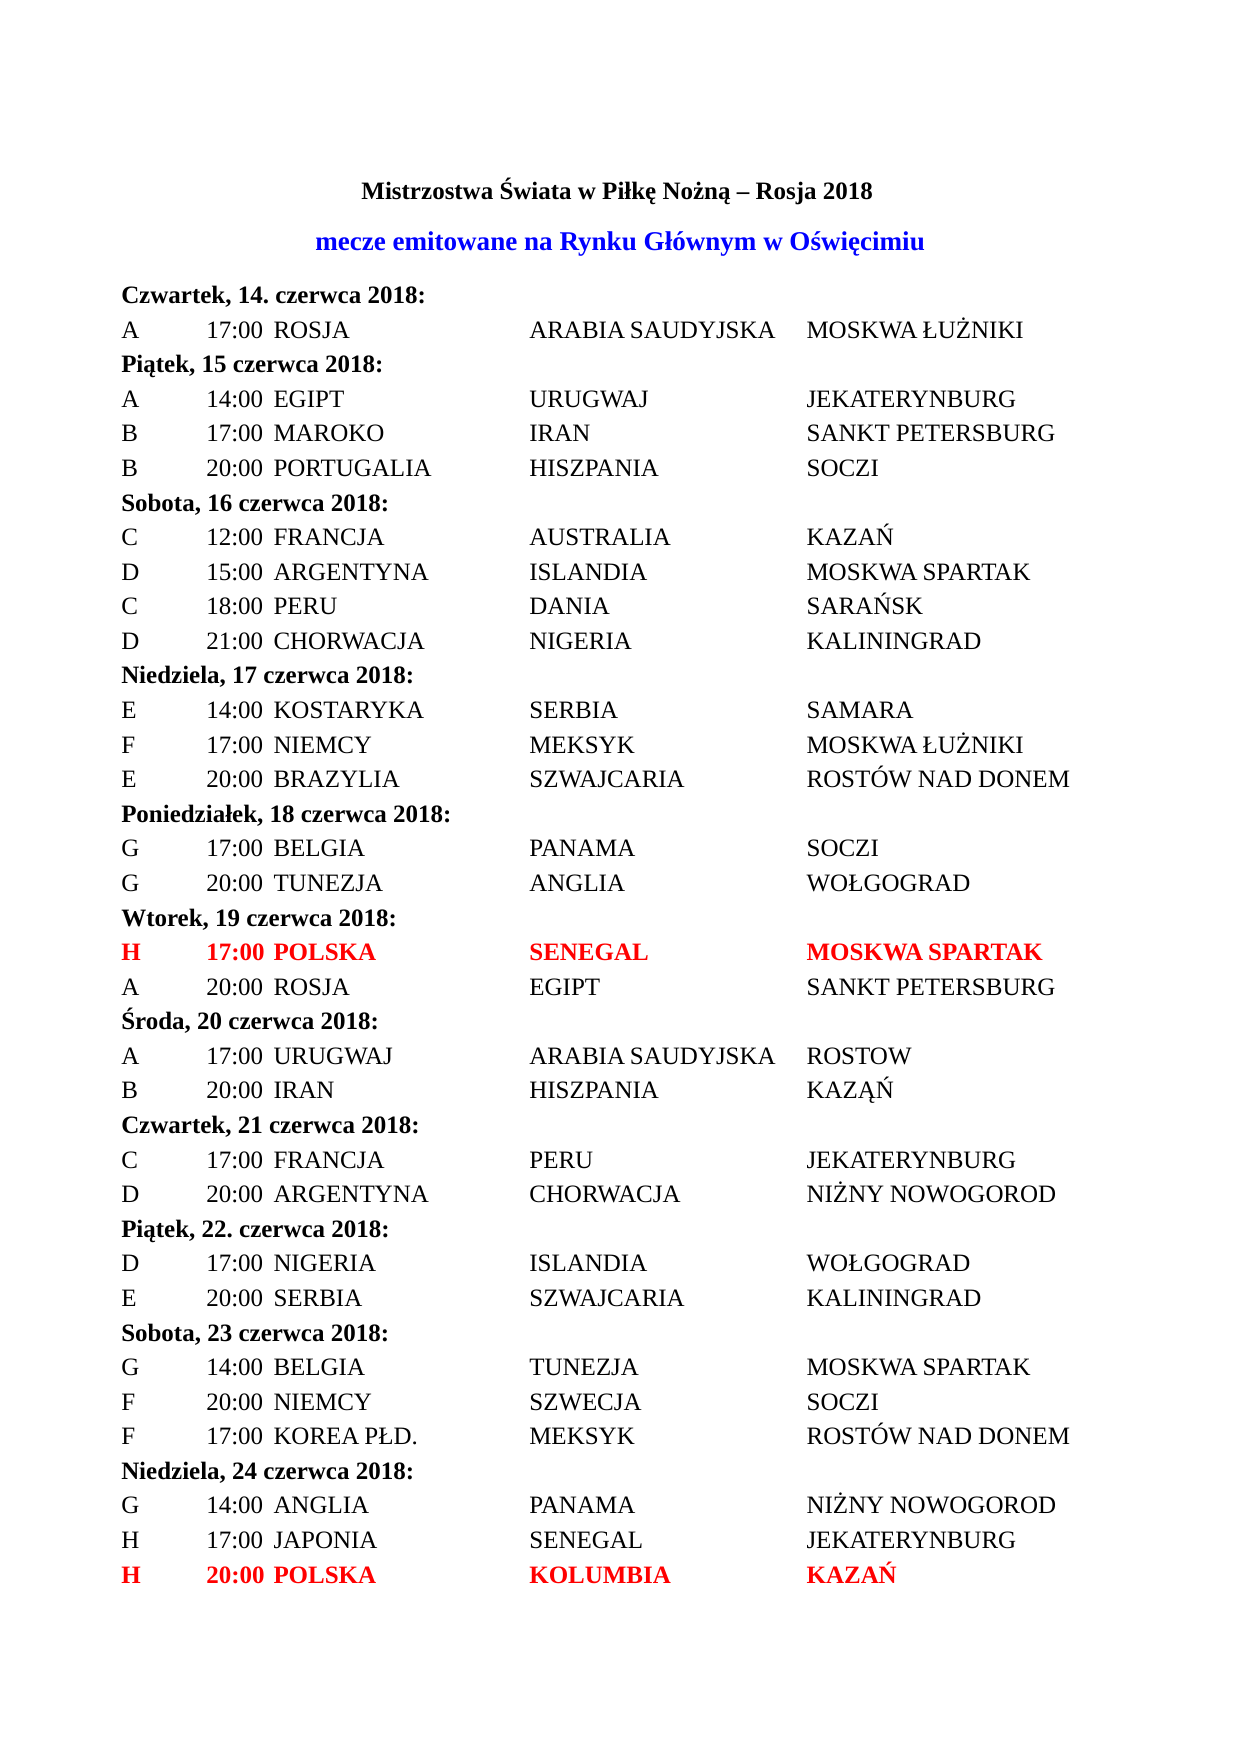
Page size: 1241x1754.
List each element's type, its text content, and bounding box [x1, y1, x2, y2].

table_cell [793, 1142, 803, 1176]
table_cell Sobota, 16 czerwca 2018: [118, 485, 1079, 519]
table_cell 21:00 [203, 623, 270, 658]
table_cell D [118, 1246, 203, 1280]
table_cell NIEMCY [270, 727, 526, 761]
table_cell A [118, 1038, 203, 1073]
table_cell 20:00 [203, 761, 270, 796]
table_cell [793, 1246, 803, 1280]
table_cell [782, 1073, 793, 1107]
table_cell KOSTARYKA [270, 692, 526, 727]
table_cell [782, 761, 793, 796]
table_cell POLSKA [270, 1557, 526, 1591]
table_cell E [118, 1280, 203, 1315]
table_cell 20:00 [203, 1557, 270, 1591]
table_cell KOLUMBIA [526, 1557, 782, 1591]
table_cell ROSTOW [804, 1038, 1079, 1073]
table_cell 17:00 [203, 1142, 270, 1176]
table_cell [782, 1176, 793, 1211]
table_cell [782, 1384, 793, 1418]
table_cell [782, 554, 793, 588]
table_cell POLSKA [270, 934, 526, 969]
text Mistrzostwa Świata w Piłkę Nożną – Rosja 2018 [118, 176, 1122, 205]
table_cell 20:00 [203, 1384, 270, 1418]
table_cell 15:00 [203, 554, 270, 588]
table_cell ROSJA [270, 969, 526, 1003]
table_cell MOSKWA SPARTAK [804, 934, 1079, 969]
table_cell [793, 1280, 803, 1315]
table_cell SANKT PETERSBURG [804, 416, 1079, 450]
table_cell WOŁGOGRAD [804, 865, 1079, 900]
table_cell [793, 381, 803, 416]
table_cell DANIA [526, 589, 782, 623]
table_cell G [118, 865, 203, 900]
table_cell SOCZI [804, 450, 1079, 485]
table_cell Środa, 20 czerwca 2018: [118, 1004, 1079, 1038]
table_cell MOSKWA SPARTAK [804, 554, 1079, 588]
table_cell [782, 589, 793, 623]
table_cell MOSKWA ŁUŻNIKI [804, 727, 1079, 761]
table_cell F [118, 1419, 203, 1453]
table_cell [782, 934, 793, 969]
table_cell TUNEZJA [270, 865, 526, 900]
table_cell PORTUGALIA [270, 450, 526, 485]
table_cell [793, 1073, 803, 1107]
table_cell [782, 1246, 793, 1280]
table_cell B [118, 1073, 203, 1107]
table_cell D [118, 554, 203, 588]
table_cell PERU [526, 1142, 782, 1176]
table_cell [793, 865, 803, 900]
table_cell BELGIA [270, 831, 526, 865]
table_cell Poniedziałek, 18 czerwca 2018: [118, 796, 1079, 831]
table_cell FRANCJA [270, 519, 526, 554]
table_cell Czwartek, 21 czerwca 2018: [118, 1107, 1079, 1142]
table_cell EGIPT [526, 969, 782, 1003]
table_cell KALININGRAD [804, 1280, 1079, 1315]
table_cell [793, 519, 803, 554]
table_cell [782, 1557, 793, 1591]
text mecze emitowane na Rynku Głównym w Oświęcimiu [118, 225, 1122, 257]
table_cell 20:00 [203, 1176, 270, 1211]
table_cell [793, 1349, 803, 1384]
table_cell 17:00 [203, 934, 270, 969]
table_cell [782, 1488, 793, 1522]
table_cell 17:00 [203, 312, 270, 346]
table_cell [782, 865, 793, 900]
table_cell Wtorek, 19 czerwca 2018: [118, 900, 1079, 934]
table_cell MEKSYK [526, 727, 782, 761]
table_header Czwartek, 14. czerwca 2018: [118, 277, 1079, 312]
table_cell IRAN [270, 1073, 526, 1107]
table_cell KAZAŃ [804, 519, 1079, 554]
table_cell [793, 831, 803, 865]
table_cell A [118, 381, 203, 416]
table_cell ROSJA [270, 312, 526, 346]
table_cell A [118, 312, 203, 346]
table_cell F [118, 1384, 203, 1418]
table_cell 17:00 [203, 831, 270, 865]
table_cell [793, 312, 803, 346]
table_cell 18:00 [203, 589, 270, 623]
table_cell ARABIA SAUDYJSKA [526, 312, 782, 346]
table_cell [782, 692, 793, 727]
table_cell EGIPT [270, 381, 526, 416]
table_cell HISZPANIA [526, 450, 782, 485]
table_cell 14:00 [203, 692, 270, 727]
table_cell [782, 416, 793, 450]
table_cell [118, 1591, 1079, 1626]
table_cell KAZĄŃ [804, 1073, 1079, 1107]
table_cell B [118, 416, 203, 450]
table_cell SERBIA [270, 1280, 526, 1315]
table_cell [782, 1522, 793, 1557]
table_cell [793, 1384, 803, 1418]
table_cell JEKATERYNBURG [804, 1142, 1079, 1176]
table_cell MOSKWA SPARTAK [804, 1349, 1079, 1384]
table_cell ANGLIA [526, 865, 782, 900]
table_cell ROSTÓW NAD DONEM [804, 761, 1079, 796]
table_cell Niedziela, 24 czerwca 2018: [118, 1453, 1079, 1488]
table_cell E [118, 761, 203, 796]
table_cell [782, 312, 793, 346]
table_cell F [118, 727, 203, 761]
table_cell NIGERIA [270, 1246, 526, 1280]
table_cell [793, 969, 803, 1003]
table_cell G [118, 1488, 203, 1522]
table_cell 14:00 [203, 381, 270, 416]
table_cell [793, 1557, 803, 1591]
table_cell SARAŃSK [804, 589, 1079, 623]
table_cell BRAZYLIA [270, 761, 526, 796]
table_cell 14:00 [203, 1488, 270, 1522]
table_cell NIEMCY [270, 1384, 526, 1418]
table_cell WOŁGOGRAD [804, 1246, 1079, 1280]
table_cell [782, 450, 793, 485]
table_cell FRANCJA [270, 1142, 526, 1176]
table_cell KOREA PŁD. [270, 1419, 526, 1453]
table_cell KALININGRAD [804, 623, 1079, 658]
table_cell JAPONIA [270, 1522, 526, 1557]
table_cell [782, 519, 793, 554]
table_cell Piątek, 15 czerwca 2018: [118, 346, 1079, 381]
table_cell D [118, 623, 203, 658]
table_cell NIŻNY NOWOGOROD [804, 1176, 1079, 1211]
table_cell 20:00 [203, 1073, 270, 1107]
table_cell B [118, 450, 203, 485]
table_cell NIŻNY NOWOGOROD [804, 1488, 1079, 1522]
table_cell JEKATERYNBURG [804, 381, 1079, 416]
table_cell SANKT PETERSBURG [804, 969, 1079, 1003]
table_cell E [118, 692, 203, 727]
table_cell [793, 1038, 803, 1073]
table_cell SAMARA [804, 692, 1079, 727]
table_cell ANGLIA [270, 1488, 526, 1522]
table_cell MAROKO [270, 416, 526, 450]
table_cell AUSTRALIA [526, 519, 782, 554]
table_cell 12:00 [203, 519, 270, 554]
table_cell SOCZI [804, 831, 1079, 865]
table_cell KAZAŃ [804, 1557, 1079, 1591]
table_cell SZWAJCARIA [526, 1280, 782, 1315]
table_cell [782, 623, 793, 658]
table_cell [782, 831, 793, 865]
table_cell MEKSYK [526, 1419, 782, 1453]
table_cell A [118, 969, 203, 1003]
table_cell [782, 1349, 793, 1384]
table_cell Sobota, 23 czerwca 2018: [118, 1315, 1079, 1349]
table_cell [793, 450, 803, 485]
table_cell URUGWAJ [526, 381, 782, 416]
table_cell [793, 1419, 803, 1453]
table_cell C [118, 589, 203, 623]
table_cell [782, 1142, 793, 1176]
table_cell IRAN [526, 416, 782, 450]
table_cell [793, 1488, 803, 1522]
table_cell Niedziela, 17 czerwca 2018: [118, 658, 1079, 692]
table_cell SERBIA [526, 692, 782, 727]
table_cell G [118, 1349, 203, 1384]
table_cell 14:00 [203, 1349, 270, 1384]
table_cell SOCZI [804, 1384, 1079, 1418]
table_cell C [118, 519, 203, 554]
table_cell [793, 554, 803, 588]
table_cell BELGIA [270, 1349, 526, 1384]
table_cell H [118, 1557, 203, 1591]
table_cell [793, 623, 803, 658]
table_cell 17:00 [203, 1419, 270, 1453]
table_cell SZWAJCARIA [526, 761, 782, 796]
table_cell ARGENTYNA [270, 1176, 526, 1211]
table_cell PANAMA [526, 831, 782, 865]
table_cell [793, 1176, 803, 1211]
table_cell [782, 1038, 793, 1073]
table_cell G [118, 831, 203, 865]
table_cell [782, 1280, 793, 1315]
table_cell [793, 692, 803, 727]
table_cell ISLANDIA [526, 1246, 782, 1280]
table_cell [782, 381, 793, 416]
table_cell 17:00 [203, 1522, 270, 1557]
table_cell 17:00 [203, 1246, 270, 1280]
table_cell CHORWACJA [526, 1176, 782, 1211]
table_cell 17:00 [203, 727, 270, 761]
table_cell [793, 589, 803, 623]
table_cell ARABIA SAUDYJSKA [526, 1038, 782, 1073]
table_cell H [118, 1522, 203, 1557]
table_cell 20:00 [203, 450, 270, 485]
table_cell Piątek, 22. czerwca 2018: [118, 1211, 1079, 1246]
table_cell ISLANDIA [526, 554, 782, 588]
table_cell SZWECJA [526, 1384, 782, 1418]
table_cell [793, 761, 803, 796]
table_cell PANAMA [526, 1488, 782, 1522]
table_cell [793, 727, 803, 761]
table_cell HISZPANIA [526, 1073, 782, 1107]
table_cell 20:00 [203, 865, 270, 900]
table_cell 20:00 [203, 969, 270, 1003]
table_cell C [118, 1142, 203, 1176]
table_cell ROSTÓW NAD DONEM [804, 1419, 1079, 1453]
table_cell MOSKWA ŁUŻNIKI [804, 312, 1079, 346]
table_cell ARGENTYNA [270, 554, 526, 588]
table_cell SENEGAL [526, 1522, 782, 1557]
table_cell PERU [270, 589, 526, 623]
table_cell SENEGAL [526, 934, 782, 969]
table_cell [793, 1522, 803, 1557]
table_cell [782, 1419, 793, 1453]
table_cell URUGWAJ [270, 1038, 526, 1073]
table_cell NIGERIA [526, 623, 782, 658]
table_cell JEKATERYNBURG [804, 1522, 1079, 1557]
table_cell 17:00 [203, 1038, 270, 1073]
table_cell TUNEZJA [526, 1349, 782, 1384]
table_cell [782, 969, 793, 1003]
table_cell [793, 934, 803, 969]
table_cell [793, 416, 803, 450]
table_cell 17:00 [203, 416, 270, 450]
table_cell [782, 727, 793, 761]
table_cell D [118, 1176, 203, 1211]
table_cell H [118, 934, 203, 969]
table_cell CHORWACJA [270, 623, 526, 658]
table_cell 20:00 [203, 1280, 270, 1315]
